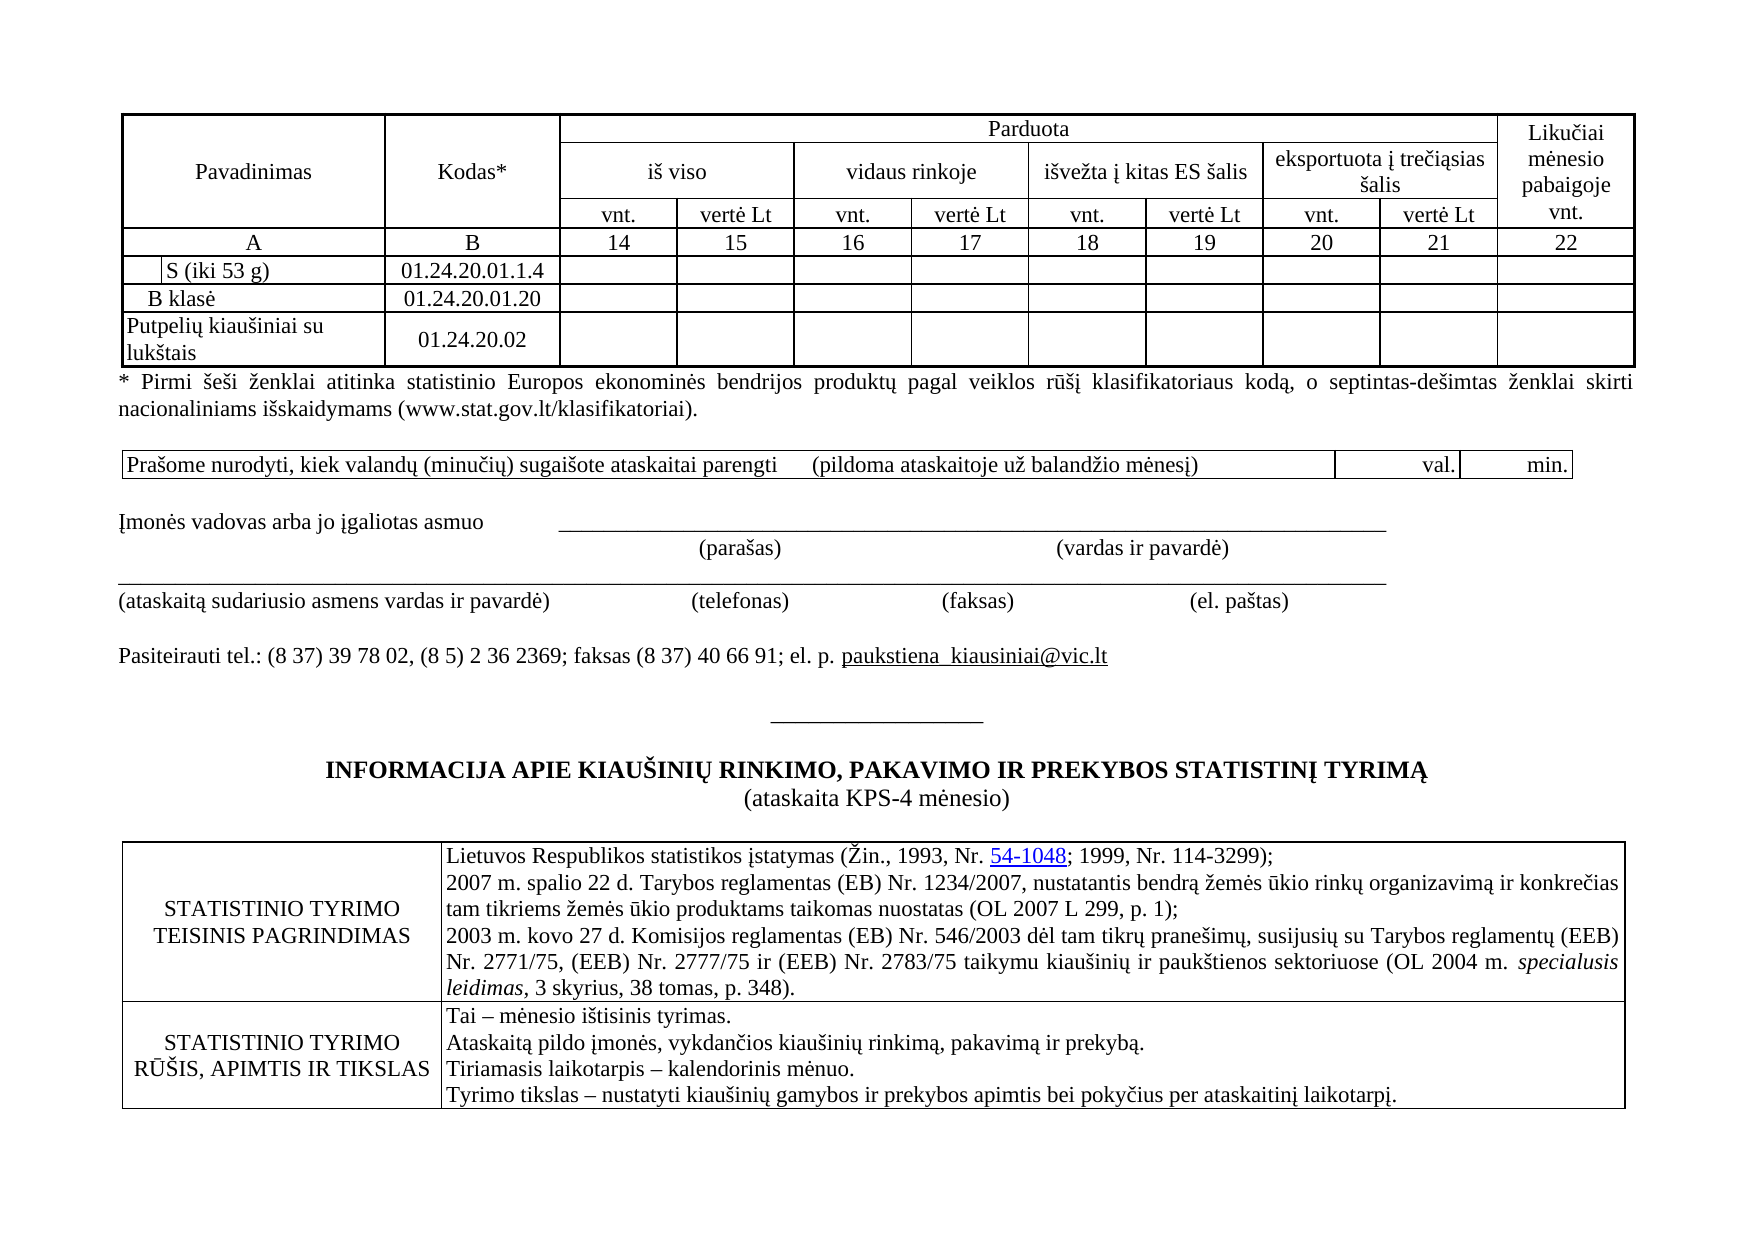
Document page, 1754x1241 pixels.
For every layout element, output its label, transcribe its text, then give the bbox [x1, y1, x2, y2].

table_cell iš viso [561, 143, 793, 198]
table_cell [1264, 313, 1379, 365]
text (ataskaitą sudariusio asmens vardas ir pavardė) (telefonas) (faksas) (el. paštas) [118, 587, 1635, 613]
table_cell vnt. [795, 199, 911, 227]
table_cell 01.24.20.02 [386, 313, 559, 365]
table_cell [1493, 285, 1497, 311]
text * Pirmi šeši ženklai atitinka statistinio Europos ekonominės bendrijos produktų pagal veiklos rūšį klasifikatoriaus kodą, o septintas-dešimtas ženklai skirti nacionaliniams išskaidymams (www.stat.gov.lt/klasifikatoriai). [118, 368, 1635, 421]
table_cell 21 [1493, 229, 1497, 255]
table_cell vertė Lt [1147, 199, 1262, 227]
table_cell [1024, 285, 1028, 311]
table_cell vnt. [1264, 199, 1379, 227]
table_cell [1493, 257, 1497, 283]
table_cell 17 [1024, 229, 1028, 255]
table_cell STATISTINIO TYRIMO RŪŠIS, APIMTIS IR TIKSLAS [123, 1002, 441, 1108]
table_cell [1024, 257, 1028, 283]
text _________________ [118, 697, 1635, 726]
table_header Pavadinimas [124, 116, 384, 227]
text _ [118, 561, 1635, 587]
table_cell [912, 257, 916, 283]
table_cell [561, 313, 676, 365]
table_header Likučiai mėnesio pabaigoje vnt. [1498, 116, 1633, 227]
table_header STATISTINIO TYRIMO TEISINIS PAGRINDIMAS [123, 843, 441, 1001]
table_cell vertė Lt [678, 199, 793, 227]
table_cell vidaus rinkoje [795, 143, 1028, 198]
table_cell [1147, 313, 1262, 365]
table_cell [795, 313, 911, 365]
table_cell [907, 257, 911, 283]
table_cell eksportuota į trečiąsias šalis [1264, 143, 1497, 198]
table_cell vnt. [561, 199, 676, 227]
table_cell [124, 257, 161, 283]
table_header min. [1568, 451, 1572, 478]
table_cell vertė Lt [1381, 199, 1497, 227]
table_cell išvežta į kitas ES šalis [1029, 143, 1262, 198]
table_cell [678, 313, 793, 365]
table_cell [912, 313, 1028, 365]
table_header Kodas* [386, 116, 559, 227]
text (ataskaita KPS-4 mėnesio) [118, 783, 1635, 812]
table_cell 17 [912, 229, 916, 255]
table_cell vnt. [1029, 199, 1145, 227]
table_cell [1029, 285, 1033, 311]
table_cell [912, 285, 916, 311]
text Įmonės vadovas arba jo įgaliotas asmuo [118, 508, 1635, 534]
table_cell vertė Lt [912, 199, 1028, 227]
text INFORMACIJA APIE KIAUŠINIŲ RINKIMO, PAKAVIMO IR PREKYBOS STATISTINĮ TYRIMĄ [118, 755, 1635, 783]
table_cell [907, 285, 911, 311]
text (parašas) (vardas ir pavardė) [699, 534, 1635, 561]
table_cell 18 [1029, 229, 1033, 255]
table_cell B klasė [124, 285, 147, 311]
table_cell [1381, 313, 1497, 365]
table_cell [1029, 313, 1145, 365]
table_cell 16 [907, 229, 911, 255]
text Pasiteirauti tel.: (8 37) 39 78 02, (8 5) 2 36 2369; faksas (8 37) 40 66 91; el. p. paukstiena_kiausiniai@vic.lt [118, 642, 1635, 668]
table_cell [1498, 313, 1633, 365]
table_cell [1029, 257, 1033, 283]
